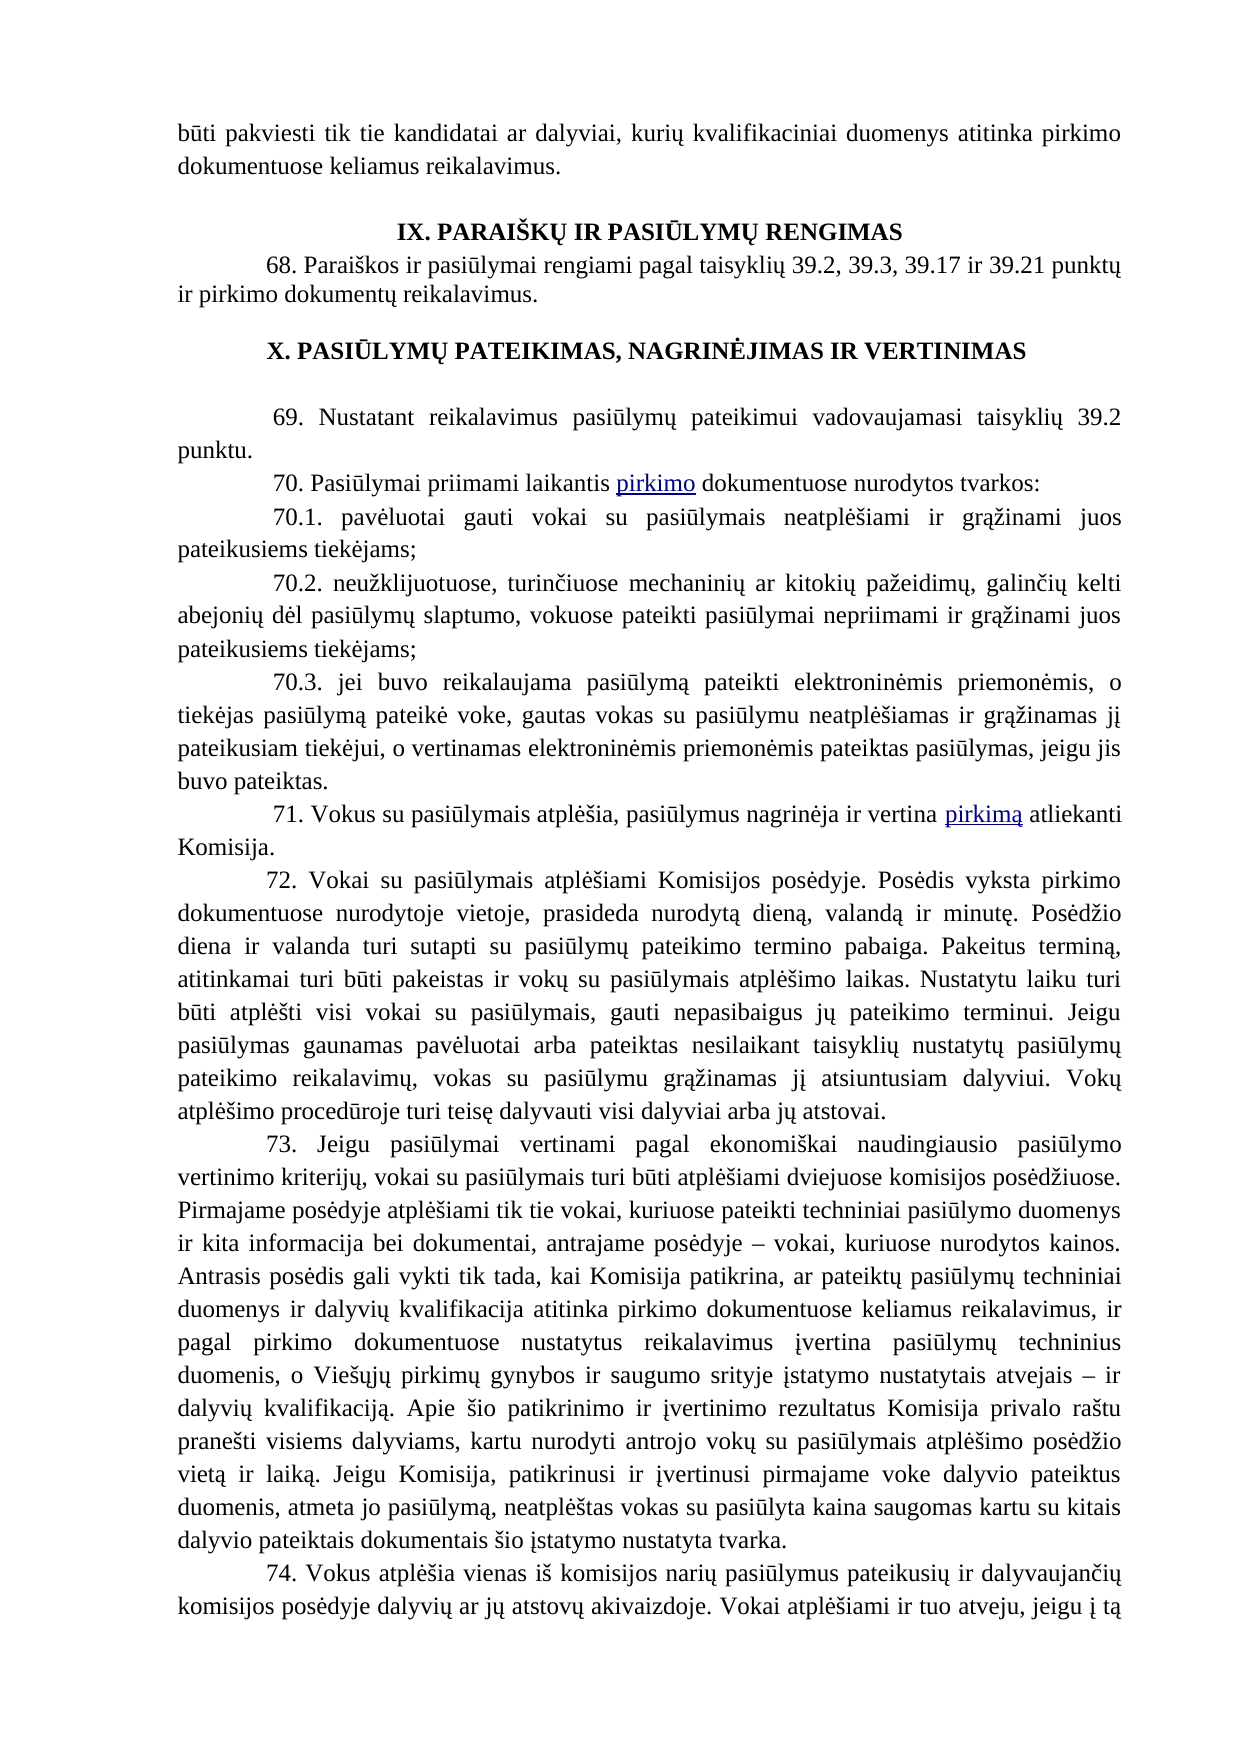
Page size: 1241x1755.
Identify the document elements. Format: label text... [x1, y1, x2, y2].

text IX. PARAIŠKŲ IR PASIŪLYMŲ RENGIMAS [177, 217, 1122, 246]
text 70.3. jei buvo reikalaujama pasiūlymą pateikti elektroninėmis priemonėmis, o tiekėjas pasiūlymą pateikė voke, gautas vokas su pasiūlymu neatplėšiamas ir grąžinamas jį pateikusiam tiekėjui, o vertinamas elektroninėmis priemonėmis pateiktas pasiūlymas, jeigu jis buvo pateiktas. [177, 667, 1122, 794]
text X. PASIŪLYMŲ PATEIKIMAS, NAGRINĖJIMAS IR VERTINIMAS [177, 336, 1122, 365]
text 70. Pasiūlymai priimami laikantis pirkimo dokumentuose nurodytos tvarkos: [177, 468, 1122, 497]
text 72. Vokai su pasiūlymais atplėšiami Komisijos posėdyje. Posėdis vyksta pirkimo dokumentuose nurodytoje vietoje, prasideda nurodytą dieną, valandą ir minutę. Posėdžio diena ir valanda turi sutapti su pasiūlymų pateikimo termino pabaiga. Pakeitus terminą, atitinkamai turi būti pakeistas ir vokų su pasiūlymais atplėšimo laikas. Nustatytu laiku turi būti atplėšti visi vokai su pasiūlymais, gauti nepasibaigus jų pateikimo terminui. Jeigu pasiūlymas gaunamas pavėluotai arba pateiktas nesilaikant taisyklių nustatytų pasiūlymų pateikimo reikalavimų, vokas su pasiūlymu grąžinamas jį atsiuntusiam dalyviui. Vokų atplėšimo procedūroje turi teisę dalyvauti visi dalyviai arba jų atstovai. [177, 865, 1122, 1125]
text būti pakviesti tik tie kandidatai ar dalyviai, kurių kvalifikaciniai duomenys atitinka pirkimo dokumentuose keliamus reikalavimus. [177, 118, 1122, 180]
text 74. Vokus atplėšia vienas iš komisijos narių pasiūlymus pateikusių ir dalyvaujančių komisijos posėdyje dalyvių ar jų atstovų akivaizdoje. Vokai atplėšiami ir tuo atveju, jeigu į tą [177, 1558, 1122, 1620]
text 73. Jeigu pasiūlymai vertinami pagal ekonomiškai naudingiausio pasiūlymo vertinimo kriterijų, vokai su pasiūlymais turi būti atplėšiami dviejuose komisijos posėdžiuose. Pirmajame posėdyje atplėšiami tik tie vokai, kuriuose pateikti techniniai pasiūlymo duomenys ir kita informacija bei dokumentai, antrajame posėdyje – vokai, kuriuose nurodytos kainos. Antrasis posėdis gali vykti tik tada, kai Komisija patikrina, ar pateiktų pasiūlymų techniniai duomenys ir dalyvių kvalifikacija atitinka pirkimo dokumentuose keliamus reikalavimus, ir pagal pirkimo dokumentuose nustatytus reikalavimus įvertina pasiūlymų techninius duomenis, o Viešųjų pirkimų gynybos ir saugumo srityje įstatymo nustatytais atvejais – ir dalyvių kvalifikaciją. Apie šio patikrinimo ir įvertinimo rezultatus Komisija privalo raštu pranešti visiems dalyviams, kartu nurodyti antrojo vokų su pasiūlymais atplėšimo posėdžio vietą ir laiką. Jeigu Komisija, patikrinusi ir įvertinusi pirmajame voke dalyvio pateiktus duomenis, atmeta jo pasiūlymą, neatplėštas vokas su pasiūlyta kaina saugomas kartu su kitais dalyvio pateiktais dokumentais šio įstatymo nustatyta tvarka. [177, 1129, 1122, 1554]
text 70.1. pavėluotai gauti vokai su pasiūlymais neatplėšiami ir grąžinami juos pateikusiems tiekėjams; [177, 502, 1122, 563]
text 68. Paraiškos ir pasiūlymai rengiami pagal taisyklių 39.2, 39.3, 39.17 ir 39.21 punktų ir pirkimo dokumentų reikalavimus. [177, 250, 1122, 308]
text 70.2. neužklijuotuose, turinčiuose mechaninių ar kitokių pažeidimų, galinčių kelti abejonių dėl pasiūlymų slaptumo, vokuose pateikti pasiūlymai nepriimami ir grąžinami juos pateikusiems tiekėjams; [177, 568, 1122, 662]
text 69. Nustatant reikalavimus pasiūlymų pateikimui vadovaujamasi taisyklių 39.2 punktu. [177, 402, 1122, 464]
text 71. Vokus su pasiūlymais atplėšia, pasiūlymus nagrinėja ir vertina pirkimą atliekanti Komisija. [177, 799, 1122, 861]
